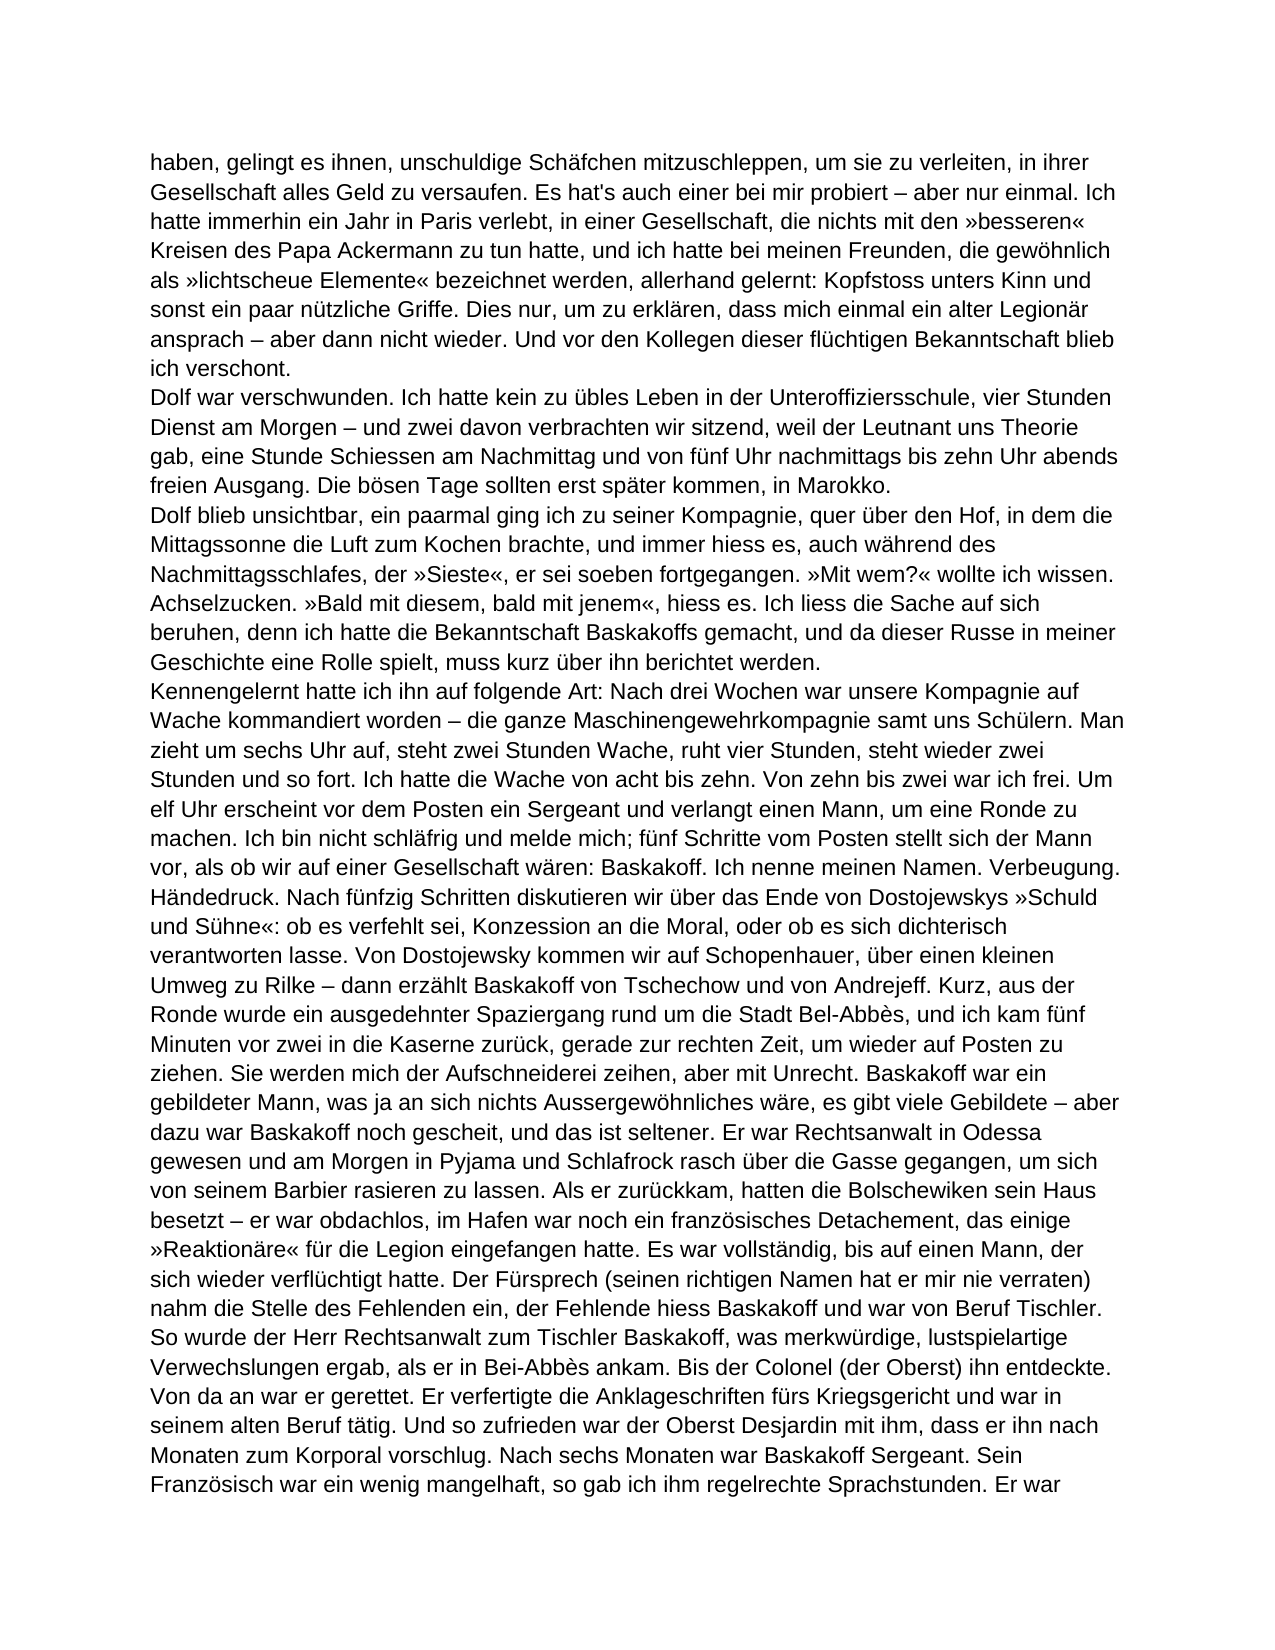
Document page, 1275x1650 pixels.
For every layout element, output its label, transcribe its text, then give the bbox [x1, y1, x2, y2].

text haben, gelingt es ihnen, unschuldige Schäfchen mitzuschleppen, um sie zu verleiten, in ihrer Gesellschaft alles Geld zu versaufen. Es hat's auch einer bei mir probiert – aber nur einmal. Ich hatte immerhin ein Jahr in Paris verlebt, in einer Gesellschaft, die nichts mit den »besseren« Kreisen des Papa Ackermann zu tun hatte, und ich hatte bei meinen Freunden, die gewöhnlich als »lichtscheue Elemente« bezeichnet werden, allerhand gelernt: Kopfstoss unters Kinn und sonst ein paar nützliche Griffe. Dies nur, um zu erklären, dass mich einmal ein alter Legionär ansprach – aber dann nicht wieder. Und vor den Kollegen dieser flüchtigen Bekanntschaft blieb ich verschont. [150, 150, 1125, 381]
text Dolf blieb unsichtbar, ein paarmal ging ich zu seiner Kompagnie, quer über den Hof, in dem die Mittagssonne die Luft zum Kochen brachte, und immer hiess es, auch während des Nachmittagsschlafes, der »Sieste«, er sei soeben fortgegangen. »Mit wem?« wollte ich wissen. Achselzucken. »Bald mit diesem, bald mit jenem«, hiess es. Ich liess die Sache auf sich beruhen, denn ich hatte die Bekanntschaft Baskakoffs gemacht, und da dieser Russe in meiner Geschichte eine Rolle spielt, muss kurz über ihn berichtet werden. [150, 502, 1125, 675]
text Dolf war verschwunden. Ich hatte kein zu übles Leben in der Unteroffiziersschule, vier Stunden Dienst am Morgen – und zwei davon verbrachten wir sitzend, weil der Leutnant uns Theorie gab, eine Stunde Schiessen am Nachmittag und von fünf Uhr nachmittags bis zehn Uhr abends freien Ausgang. Die bösen Tage sollten erst später kommen, in Marokko. [150, 385, 1125, 499]
text Kennengelernt hatte ich ihn auf folgende Art: Nach drei Wochen war unsere Kompagnie auf Wache kommandiert worden – die ganze Maschinengewehrkompagnie samt uns Schülern. Man zieht um sechs Uhr auf, steht zwei Stunden Wache, ruht vier Stunden, steht wieder zwei Stunden und so fort. Ich hatte die Wache von acht bis zehn. Von zehn bis zwei war ich frei. Um elf Uhr erscheint vor dem Posten ein Sergeant und verlangt einen Mann, um eine Ronde zu machen. Ich bin nicht schläfrig und melde mich; fünf Schritte vom Posten stellt sich der Mann vor, als ob wir auf einer Gesellschaft wären: Baskakoff. Ich nenne meinen Namen. Verbeugung. Händedruck. Nach fünfzig Schritten diskutieren wir über das Ende von Dostojewskys »Schuld und Sühne«: ob es verfehlt sei, Konzession an die Moral, oder ob es sich dichterisch verantworten lasse. Von Dostojewsky kommen wir auf Schopenhauer, über einen kleinen Umweg zu Rilke – dann erzählt Baskakoff von Tschechow und von Andrejeff. Kurz, aus der Ronde wurde ein ausgedehnter Spaziergang rund um die Stadt Bel-Abbès, und ich kam fünf Minuten vor zwei in die Kaserne zurück, gerade zur rechten Zeit, um wieder auf Posten zu ziehen. Sie werden mich der Aufschneiderei zeihen, aber mit Unrecht. Baskakoff war ein gebildeter Mann, was ja an sich nichts Aussergewöhnliches wäre, es gibt viele Gebildete – aber dazu war Baskakoff noch gescheit, und das ist seltener. Er war Rechtsanwalt in Odessa gewesen und am Morgen in Pyjama und Schlafrock rasch über die Gasse gegangen, um sich von seinem Barbier rasieren zu lassen. Als er zurückkam, hatten die Bolschewiken sein Haus besetzt – er war obdachlos, im Hafen war noch ein französisches Detachement, das einige »Reaktionäre« für die Legion eingefangen hatte. Es war vollständig, bis auf einen Mann, der sich wieder verflüchtigt hatte. Der Fürsprech (seinen richtigen Namen hat er mir nie verraten) nahm die Stelle des Fehlenden ein, der Fehlende hiess Baskakoff und war von Beruf Tischler. So wurde der Herr Rechtsanwalt zum Tischler Baskakoff, was merkwürdige, lustspielartige Verwechslungen ergab, als er in Bei-Abbès ankam. Bis der Colonel (der Oberst) ihn entdeckte. Von da an war er gerettet. Er verfertigte die Anklageschriften fürs Kriegsgericht und war in seinem alten Beruf tätig. Und so zufrieden war der Oberst Desjardin mit ihm, dass er ihn nach Monaten zum Korporal vorschlug. Nach sechs Monaten war Baskakoff Sergeant. Sein Französisch war ein wenig mangelhaft, so gab ich ihm regelrechte Sprachstunden. Er war [150, 679, 1125, 1497]
